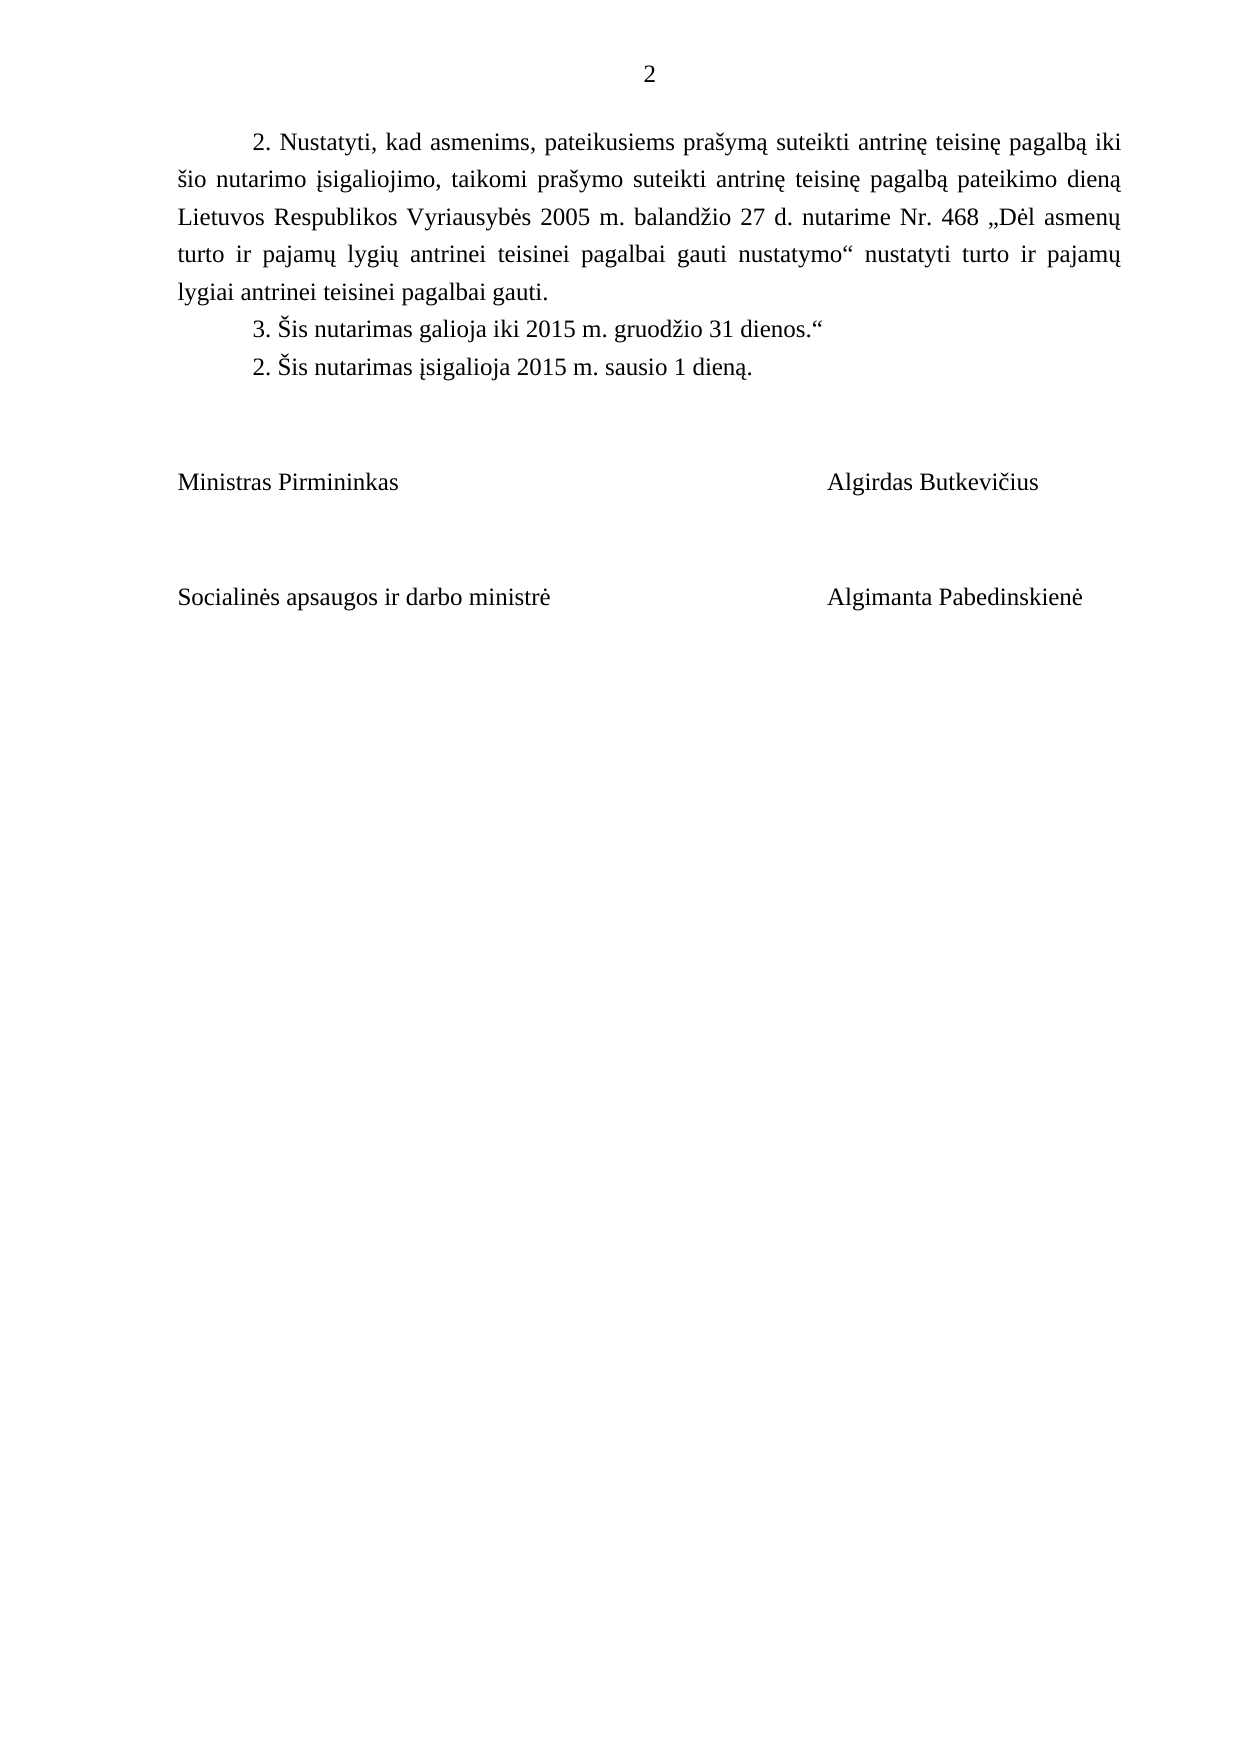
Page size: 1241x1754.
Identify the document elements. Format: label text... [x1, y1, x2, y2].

text Ministras Pirmininkas Algirdas Butkevičius [177, 467, 1122, 496]
text 2. Šis nutarimas įsigalioja 2015 m. sausio 1 dieną. [177, 343, 1122, 381]
text Socialinės apsaugos ir darbo ministrė Algimanta Pabedinskienė [177, 582, 1122, 611]
text 3. Šis nutarimas galioja iki 2015 m. gruodžio 31 dienos.“ [177, 306, 1122, 343]
text 2. Nustatyti, kad asmenims, pateikusiems prašymą suteikti antrinę teisinę pagalbą iki šio nutarimo įsigaliojimo, taikomi prašymo suteikti antrinę teisinę pagalbą pateikimo dieną Lietuvos Respublikos Vyriausybės 2005 m. balandžio 27 d. nutarime Nr. 468 „Dėl asmenų turto ir pajamų lygių antrinei teisinei pagalbai gauti nustatymo“ nustatyti turto ir pajamų lygiai antrinei teisinei pagalbai gauti. [177, 118, 1122, 306]
